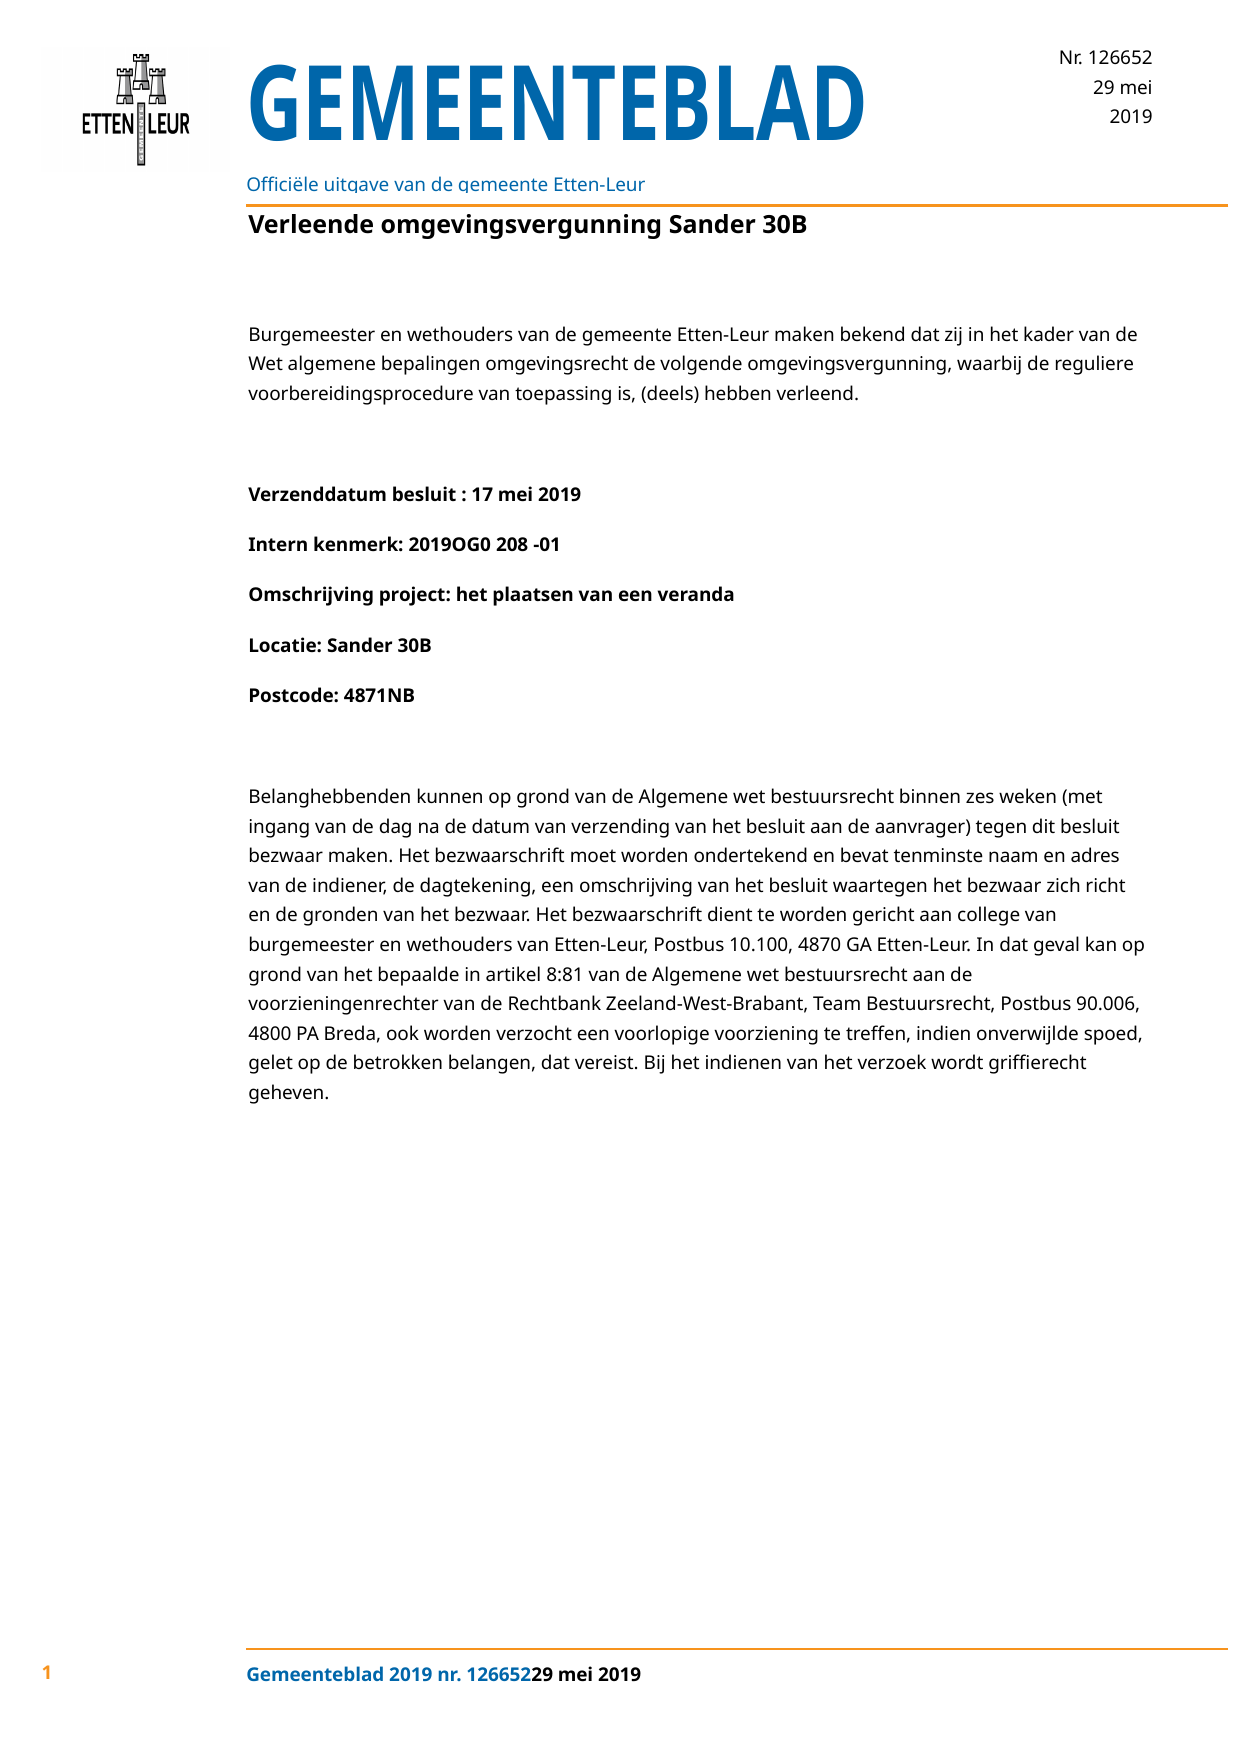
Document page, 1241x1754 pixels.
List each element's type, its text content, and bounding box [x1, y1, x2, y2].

text Postcode: 4871NB [248, 682, 1152, 708]
text Belanghebbenden kunnen op grond van de Algemene wet bestuursrecht binnen zes weken (met ingang van de dag na de datum van verzending van het besluit aan de aanvrager) tegen dit besluit bezwaar maken. Het bezwaarschrift moet worden ondertekend en bevat tenminste naam en adres van de indiener, de dagtekening, een omschrijving van het besluit waartegen het bezwaar zich richt en de gronden van het bezwaar. Het bezwaarschrift dient te worden gericht aan college van burgemeester en wethouders van Etten-Leur, Postbus 10.100, 4870 GA Etten-Leur. In dat geval kan op grond van het bepaalde in artikel 8:81 van de Algemene wet bestuursrecht aan de voorzieningenrechter van de Rechtbank Zeeland-West-Brabant, Team Bestuursrecht, Postbus 90.006, 4800 PA Breda, ook worden verzocht een voorlopige voorziening te treffen, indien onverwijlde spoed, gelet op de betrokken belangen, dat vereist. Bij het indienen van het verzoek wordt griffierecht geheven. [248, 783, 1152, 1105]
picture [41, 47, 231, 172]
text Locatie: Sander 30B [248, 632, 1152, 658]
text Omschrijving project: het plaatsen van een veranda [248, 582, 1152, 607]
text Verzenddatum besluit : 17 mei 2019 [248, 481, 1152, 506]
text Verleende omgevingsvergunning Sander 30B [248, 207, 1152, 241]
text Intern kenmerk: 2019OG0 208 -01 [248, 531, 1152, 557]
text Burgemeester en wethouders van de gemeente Etten-Leur maken bekend dat zij in het kader van de Wet algemene bepalingen omgevingsrecht de volgende omgevingsvergunning, waarbij de reguliere voorbereidingsprocedure van toepassing is, (deels) hebben verleend. [248, 321, 1152, 406]
